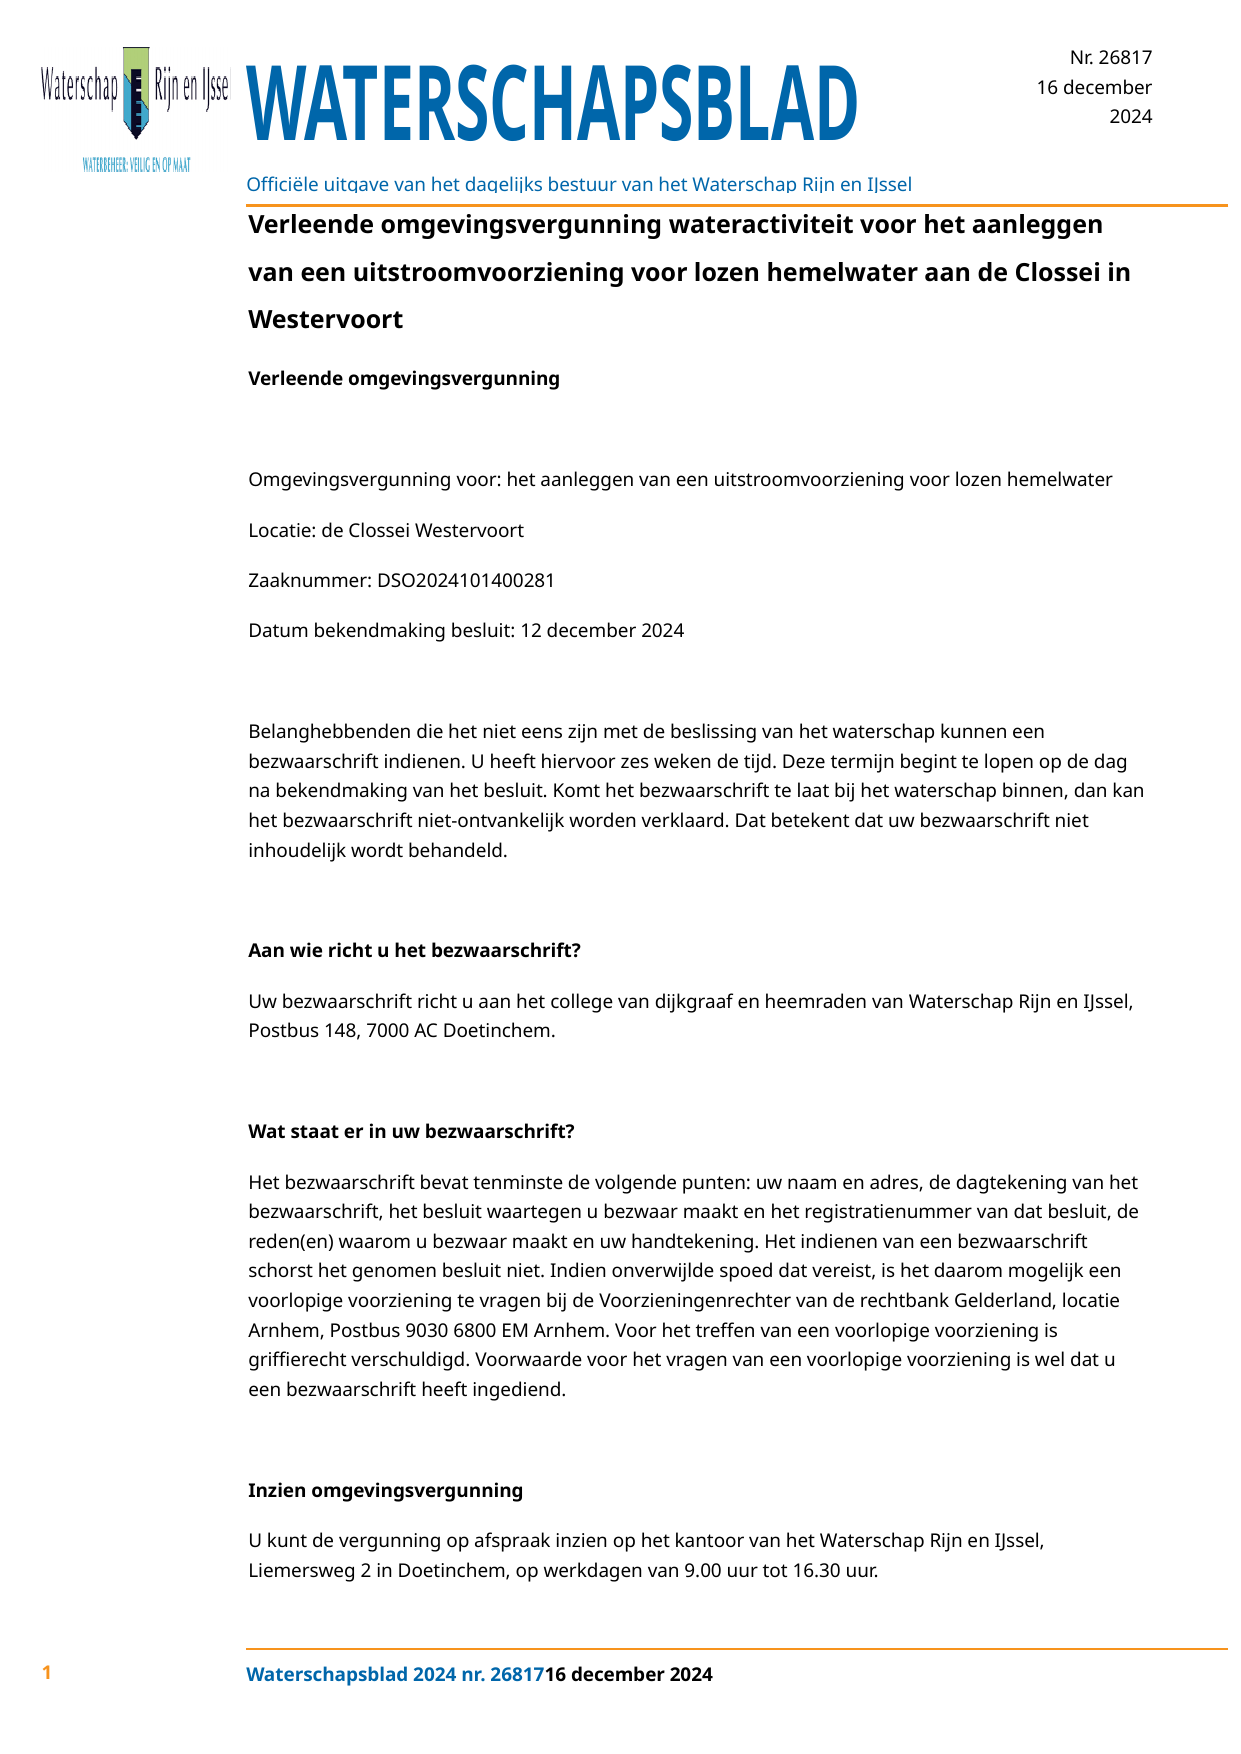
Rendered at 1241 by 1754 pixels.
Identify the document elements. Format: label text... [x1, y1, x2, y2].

text Verleende omgevingsvergunning [248, 366, 1152, 391]
text Verleende omgevingsvergunning wateractiviteit voor het aanleggen van een uitstroomvoorziening voor lozen hemelwater aan de Clossei in Westervoort [248, 207, 1152, 336]
text U kunt de vergunning op afspraak inzien op het kantoor van het Waterschap Rijn en IJssel, Liemersweg 2 in Doetinchem, op werkdagen van 9.00 uur tot 16.30 uur. [248, 1527, 1152, 1582]
text Het bezwaarschrift bevat tenminste de volgende punten: uw naam en adres, de dagtekening van het bezwaarschrift, het besluit waartegen u bezwaar maakt en het registratienummer van dat besluit, de reden(en) waarom u bezwaar maakt en uw handtekening. Het indienen van een bezwaarschrift schorst het genomen besluit niet. Indien onverwijlde spoed dat vereist, is het daarom mogelijk een voorlopige voorziening te vragen bij de Voorzieningenrechter van de rechtbank Gelderland, locatie Arnhem, Postbus 9030 6800 EM Arnhem. Voor het treffen van een voorlopige voorziening is griffierecht verschuldigd. Voorwaarde voor het vragen van een voorlopige voorziening is wel dat u een bezwaarschrift heeft ingediend. [248, 1169, 1152, 1402]
text Locatie: de Clossei Westervoort [248, 517, 1152, 542]
text Zaaknummer: DSO2024101400281 [248, 567, 1152, 593]
text Aan wie richt u het bezwaarschrift? [248, 938, 1152, 963]
text Uw bezwaarschrift richt u aan het college van dijkgraaf en heemraden van Waterschap Rijn en IJssel, Postbus 148, 7000 AC Doetinchem. [248, 988, 1152, 1043]
text Omgevingsvergunning voor: het aanleggen van een uitstroomvoorziening voor lozen hemelwater [248, 466, 1152, 492]
text Datum bekendmaking besluit: 12 december 2024 [248, 618, 1152, 643]
picture [41, 47, 231, 172]
text Wat staat er in uw bezwaarschrift? [248, 1118, 1152, 1144]
text Belanghebbenden die het niet eens zijn met de beslissing van het waterschap kunnen een bezwaarschrift indienen. U heeft hiervoor zes weken de tijd. Deze termijn begint te lopen op de dag na bekendmaking van het besluit. Komt het bezwaarschrift te laat bij het waterschap binnen, dan kan het bezwaarschrift niet-ontvankelijk worden verklaard. Dat betekent dat uw bezwaarschrift niet inhoudelijk wordt behandeld. [248, 718, 1152, 862]
text Inzien omgevingsvergunning [248, 1477, 1152, 1502]
